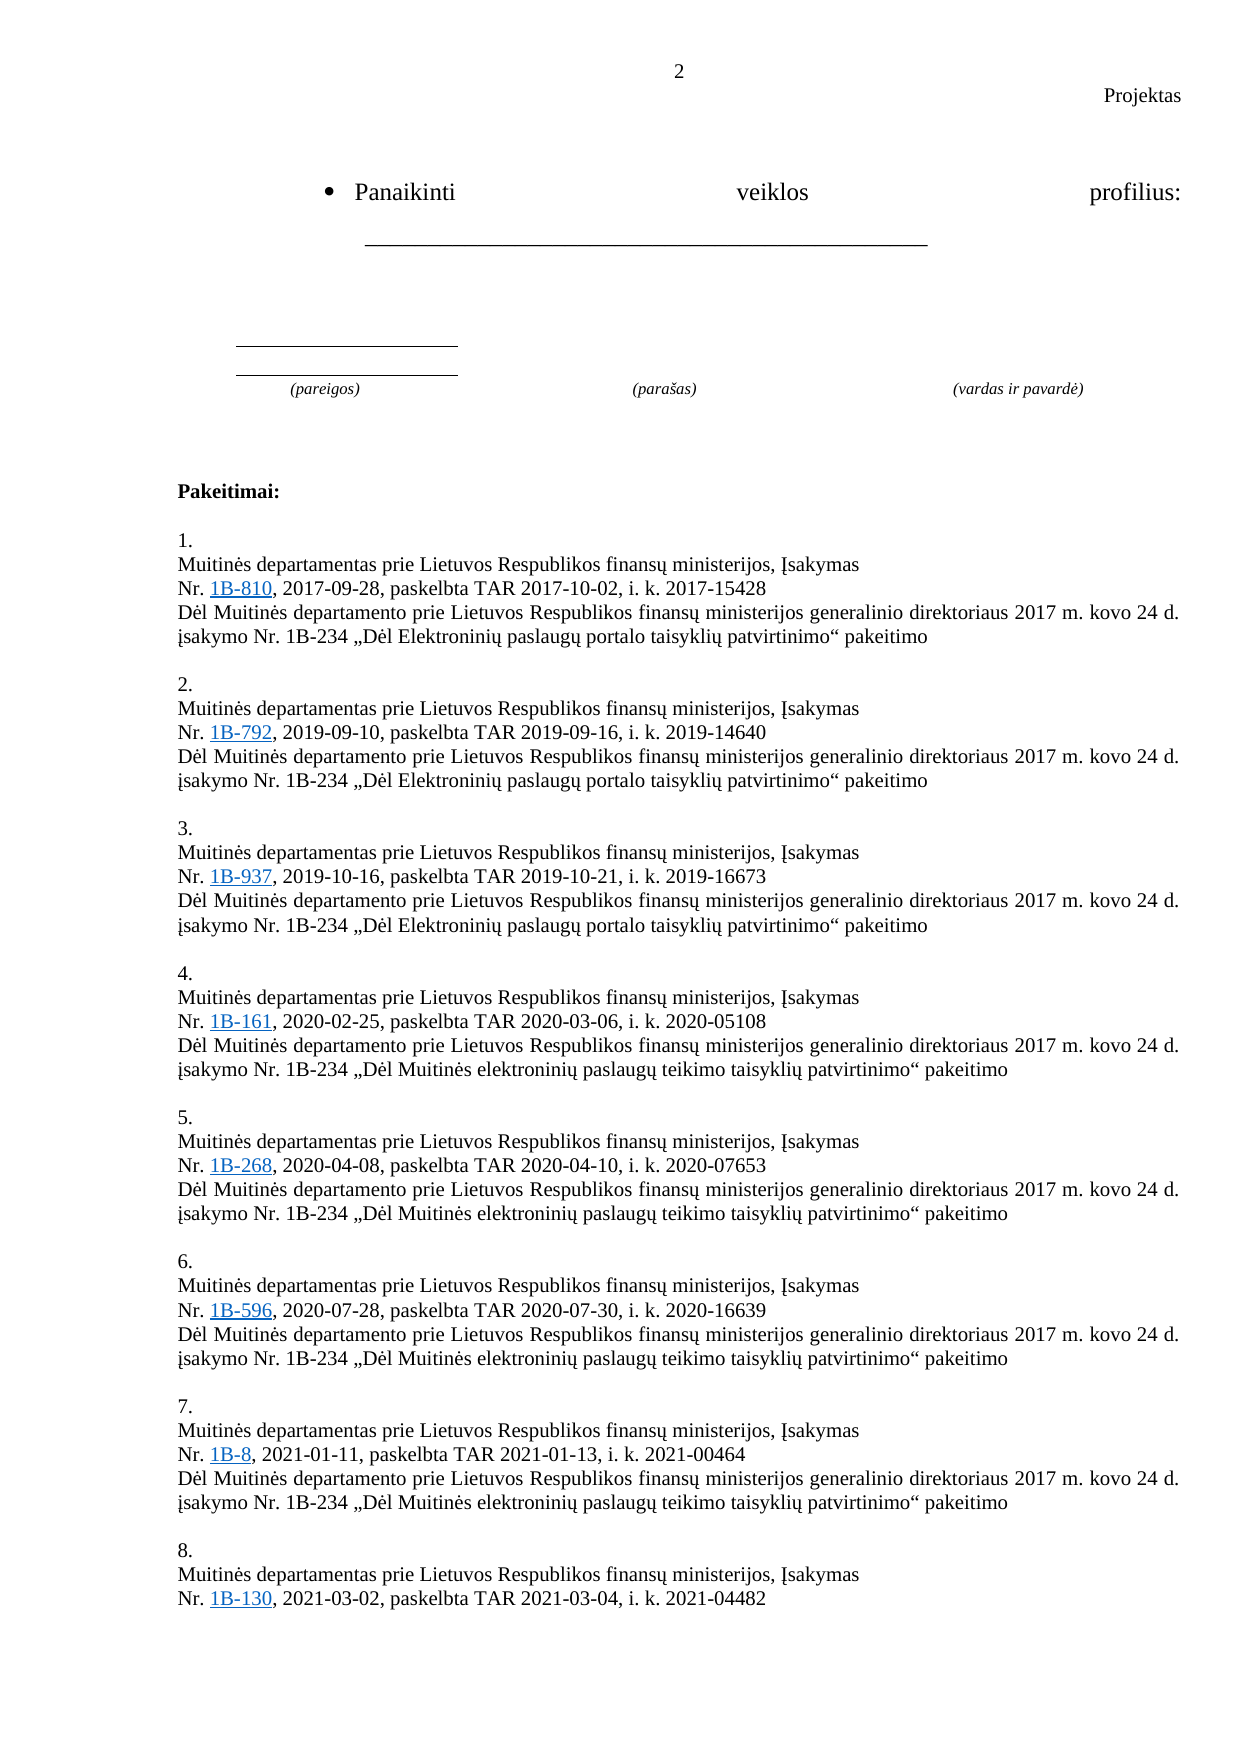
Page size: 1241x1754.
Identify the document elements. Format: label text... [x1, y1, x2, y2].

text Dėl Muitinės departamento prie Lietuvos Respublikos finansų ministerijos generalinio direktoriaus 2017 m. kovo 24 d. įsakymo Nr. 1B-234 „Dėl Muitinės elektroninių paslaugų teikimo taisyklių patvirtinimo“ pakeitimo [177, 1033, 1181, 1081]
text Muitinės departamentas prie Lietuvos Respublikos finansų ministerijos, Įsakymas [177, 696, 1181, 720]
text (pareigos) (parašas) (vardas ir pavardė) [177, 378, 1167, 398]
text Pakeitimai: [177, 479, 1181, 503]
text 2. [177, 672, 1181, 696]
text Dėl Muitinės departamento prie Lietuvos Respublikos finansų ministerijos generalinio direktoriaus 2017 m. kovo 24 d. įsakymo Nr. 1B-234 „Dėl Muitinės elektroninių paslaugų teikimo taisyklių patvirtinimo“ pakeitimo [177, 1177, 1181, 1225]
text Muitinės departamentas prie Lietuvos Respublikos finansų ministerijos, Įsakymas [177, 840, 1181, 864]
text Nr. 1B-937, 2019-10-16, paskelbta TAR 2019-10-21, i. k. 2019-16673 [177, 864, 1181, 888]
text 5. [177, 1105, 1181, 1129]
text  Panaikinti veiklos profilius: _____________________________________________ [325, 177, 1181, 249]
text Nr. 1B-130, 2021-03-02, paskelbta TAR 2021-03-04, i. k. 2021-04482 [177, 1586, 1181, 1610]
text Nr. 1B-596, 2020-07-28, paskelbta TAR 2020-07-30, i. k. 2020-16639 [177, 1297, 1181, 1322]
text Dėl Muitinės departamento prie Lietuvos Respublikos finansų ministerijos generalinio direktoriaus 2017 m. kovo 24 d. įsakymo Nr. 1B-234 „Dėl Elektroninių paslaugų portalo taisyklių patvirtinimo“ pakeitimo [177, 600, 1181, 648]
text Nr. 1B-792, 2019-09-10, paskelbta TAR 2019-09-16, i. k. 2019-14640 [177, 720, 1181, 744]
text Nr. 1B-161, 2020-02-25, paskelbta TAR 2020-03-06, i. k. 2020-05108 [177, 1009, 1181, 1033]
text Muitinės departamentas prie Lietuvos Respublikos finansų ministerijos, Įsakymas [177, 552, 1181, 576]
text Nr. 1B-810, 2017-09-28, paskelbta TAR 2017-10-02, i. k. 2017-15428 [177, 576, 1181, 600]
text Dėl Muitinės departamento prie Lietuvos Respublikos finansų ministerijos generalinio direktoriaus 2017 m. kovo 24 d. įsakymo Nr. 1B-234 „Dėl Elektroninių paslaugų portalo taisyklių patvirtinimo“ pakeitimo [177, 744, 1181, 792]
text Muitinės departamentas prie Lietuvos Respublikos finansų ministerijos, Įsakymas [177, 1129, 1181, 1153]
text Muitinės departamentas prie Lietuvos Respublikos finansų ministerijos, Įsakymas [177, 985, 1181, 1009]
text 7. [177, 1394, 1181, 1418]
text 1. [177, 527, 1181, 552]
text 8. [177, 1538, 1181, 1562]
text Dėl Muitinės departamento prie Lietuvos Respublikos finansų ministerijos generalinio direktoriaus 2017 m. kovo 24 d. įsakymo Nr. 1B-234 „Dėl Muitinės elektroninių paslaugų teikimo taisyklių patvirtinimo“ pakeitimo [177, 1466, 1181, 1514]
text Muitinės departamentas prie Lietuvos Respublikos finansų ministerijos, Įsakymas [177, 1418, 1181, 1442]
text Muitinės departamentas prie Lietuvos Respublikos finansų ministerijos, Įsakymas [177, 1273, 1181, 1297]
text Muitinės departamentas prie Lietuvos Respublikos finansų ministerijos, Įsakymas [177, 1562, 1181, 1586]
text Nr. 1B-8, 2021-01-11, paskelbta TAR 2021-01-13, i. k. 2021-00464 [177, 1442, 1181, 1466]
text 3. [177, 816, 1181, 840]
text Nr. 1B-268, 2020-04-08, paskelbta TAR 2020-04-10, i. k. 2020-07653 [177, 1153, 1181, 1177]
text Dėl Muitinės departamento prie Lietuvos Respublikos finansų ministerijos generalinio direktoriaus 2017 m. kovo 24 d. įsakymo Nr. 1B-234 „Dėl Elektroninių paslaugų portalo taisyklių patvirtinimo“ pakeitimo [177, 888, 1181, 937]
text 4. [177, 961, 1181, 985]
text Dėl Muitinės departamento prie Lietuvos Respublikos finansų ministerijos generalinio direktoriaus 2017 m. kovo 24 d. įsakymo Nr. 1B-234 „Dėl Muitinės elektroninių paslaugų teikimo taisyklių patvirtinimo“ pakeitimo [177, 1322, 1181, 1370]
text 6. [177, 1249, 1181, 1273]
